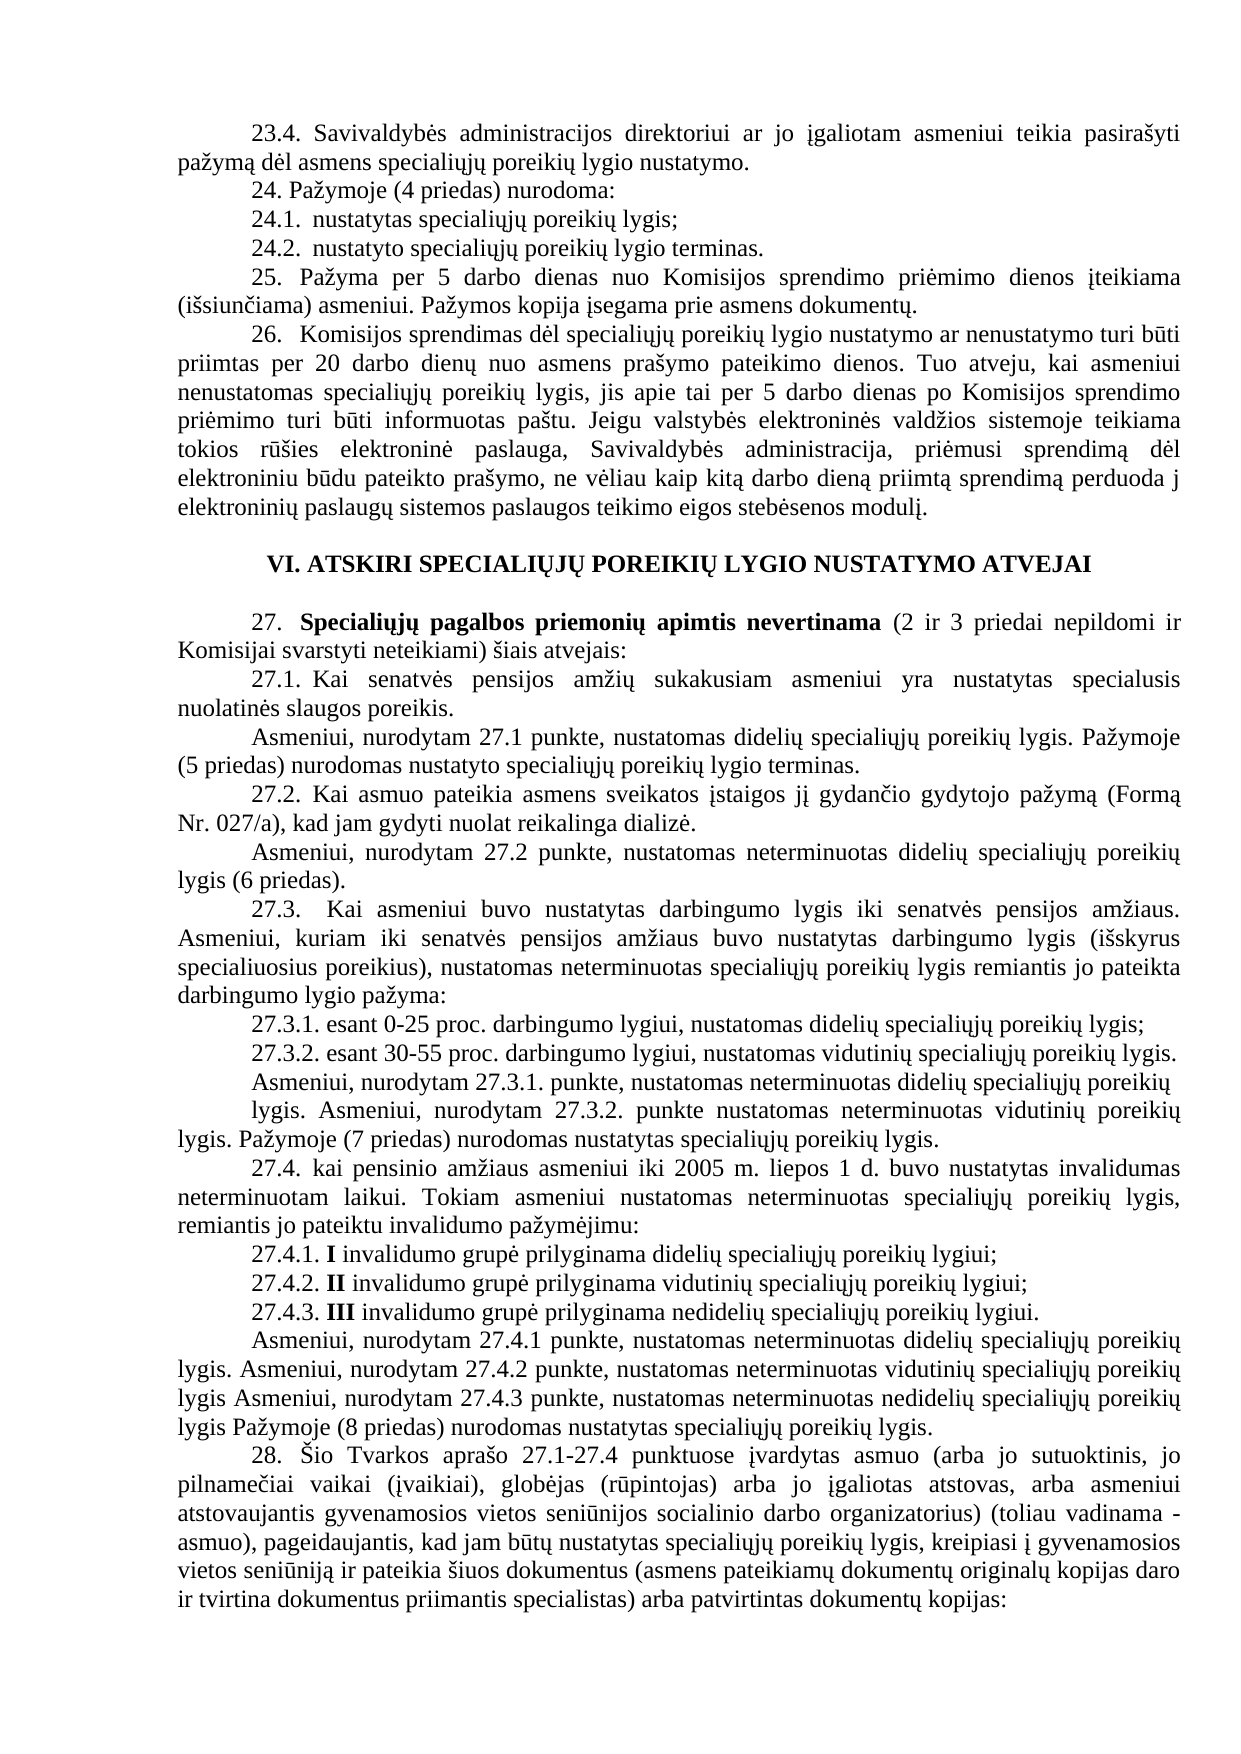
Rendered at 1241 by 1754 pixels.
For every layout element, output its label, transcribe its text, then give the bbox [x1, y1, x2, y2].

text 26. Komisijos sprendimas dėl specialiųjų poreikių lygio nustatymo ar nenustatymo turi būti priimtas per 20 darbo dienų nuo asmens prašymo pateikimo dienos. Tuo atveju, kai asmeniui nenustatomas specialiųjų poreikių lygis, jis apie tai per 5 darbo dienas po Komisijos sprendimo priėmimo turi būti informuotas paštu. Jeigu valstybės elektroninės valdžios sistemoje teikiama tokios rūšies elektroninė paslauga, Savivaldybės administracija, priėmusi sprendimą dėl elektroniniu būdu pateikto prašymo, ne vėliau kaip kitą darbo dieną priimtą sprendimą perduoda j elektroninių paslaugų sistemos paslaugos teikimo eigos stebėsenos modulį. [177, 319, 1181, 521]
text 28. Šio Tvarkos aprašo 27.1-27.4 punktuose įvardytas asmuo (arba jo sutuoktinis, jo pilnamečiai vaikai (įvaikiai), globėjas (rūpintojas) arba jo įgaliotas atstovas, arba asmeniui atstovaujantis gyvenamosios vietos seniūnijos socialinio darbo organizatorius) (toliau vadinama - asmuo), pageidaujantis, kad jam būtų nustatytas specialiųjų poreikių lygis, kreipiasi į gyvenamosios vietos seniūniją ir pateikia šiuos dokumentus (asmens pateikiamų dokumentų originalų kopijas daro ir tvirtina dokumentus priimantis specialistas) arba patvirtintas dokumentų kopijas: [177, 1441, 1181, 1613]
text 25. Pažyma per 5 darbo dienas nuo Komisijos sprendimo priėmimo dienos įteikiama (išsiunčiama) asmeniui. Pažymos kopija įsegama prie asmens dokumentų. [177, 262, 1181, 319]
text 27.1. Kai senatvės pensijos amžių sukakusiam asmeniui yra nustatytas specialusis nuolatinės slaugos poreikis. [177, 664, 1181, 722]
text Asmeniui, nurodytam 27.3.1. punkte, nustatomas neterminuotas didelių specialiųjų poreikių [177, 1067, 1181, 1096]
text 27.4. kai pensinio amžiaus asmeniui iki 2005 m. liepos 1 d. buvo nustatytas invalidumas neterminuotam laikui. Tokiam asmeniui nustatomas neterminuotas specialiųjų poreikių lygis, remiantis jo pateiktu invalidumo pažymėjimu: [177, 1153, 1181, 1239]
text lygis. Asmeniui, nurodytam 27.3.2. punkte nustatomas neterminuotas vidutinių poreikių lygis. Pažymoje (7 priedas) nurodomas nustatytas specialiųjų poreikių lygis. [177, 1096, 1181, 1153]
text Asmeniui, nurodytam 27.4.1 punkte, nustatomas neterminuotas didelių specialiųjų poreikių lygis. Asmeniui, nurodytam 27.4.2 punkte, nustatomas neterminuotas vidutinių specialiųjų poreikių lygis Asmeniui, nurodytam 27.4.3 punkte, nustatomas neterminuotas nedidelių specialiųjų poreikių lygis Pažymoje (8 priedas) nurodomas nustatytas specialiųjų poreikių lygis. [177, 1326, 1181, 1441]
text 24. Pažymoje (4 priedas) nurodoma: [177, 176, 1181, 204]
text 23.4. Savivaldybės administracijos direktoriui ar jo įgaliotam asmeniui teikia pasirašyti pažymą dėl asmens specialiųjų poreikių lygio nustatymo. [177, 118, 1181, 176]
text 27.3.1. esant 0-25 proc. darbingumo lygiui, nustatomas didelių specialiųjų poreikių lygis; [177, 1009, 1181, 1038]
text 24.2. nustatyto specialiųjų poreikių lygio terminas. [177, 233, 1181, 262]
text 27.3.2. esant 30-55 proc. darbingumo lygiui, nustatomas vidutinių specialiųjų poreikių lygis. [177, 1038, 1181, 1067]
text Asmeniui, nurodytam 27.1 punkte, nustatomas didelių specialiųjų poreikių lygis. Pažymoje (5 priedas) nurodomas nustatyto specialiųjų poreikių lygio terminas. [177, 722, 1181, 779]
text VI. ATSKIRI SPECIALIŲJŲ POREIKIŲ LYGIO NUSTATYMO ATVEJAI [177, 549, 1181, 578]
text 24.1. nustatytas specialiųjų poreikių lygis; [177, 204, 1181, 233]
text 27.4.1. I invalidumo grupė prilyginama didelių specialiųjų poreikių lygiui; [177, 1239, 1181, 1268]
text Asmeniui, nurodytam 27.2 punkte, nustatomas neterminuotas didelių specialiųjų poreikių lygis (6 priedas). [177, 837, 1181, 894]
text 27.4.3. III invalidumo grupė prilyginama nedidelių specialiųjų poreikių lygiui. [177, 1297, 1181, 1326]
text 27. Specialiųjų pagalbos priemonių apimtis nevertinama (2 ir 3 priedai nepildomi ir Komisijai svarstyti neteikiami) šiais atvejais: [177, 607, 1181, 664]
text 27.2. Kai asmuo pateikia asmens sveikatos įstaigos jį gydančio gydytojo pažymą (Formą Nr. 027/a), kad jam gydyti nuolat reikalinga dializė. [177, 779, 1181, 837]
text 27.3. Kai asmeniui buvo nustatytas darbingumo lygis iki senatvės pensijos amžiaus. Asmeniui, kuriam iki senatvės pensijos amžiaus buvo nustatytas darbingumo lygis (išskyrus specialiuosius poreikius), nustatomas neterminuotas specialiųjų poreikių lygis remiantis jo pateikta darbingumo lygio pažyma: [177, 894, 1181, 1009]
text 27.4.2. II invalidumo grupė prilyginama vidutinių specialiųjų poreikių lygiui; [177, 1268, 1181, 1297]
